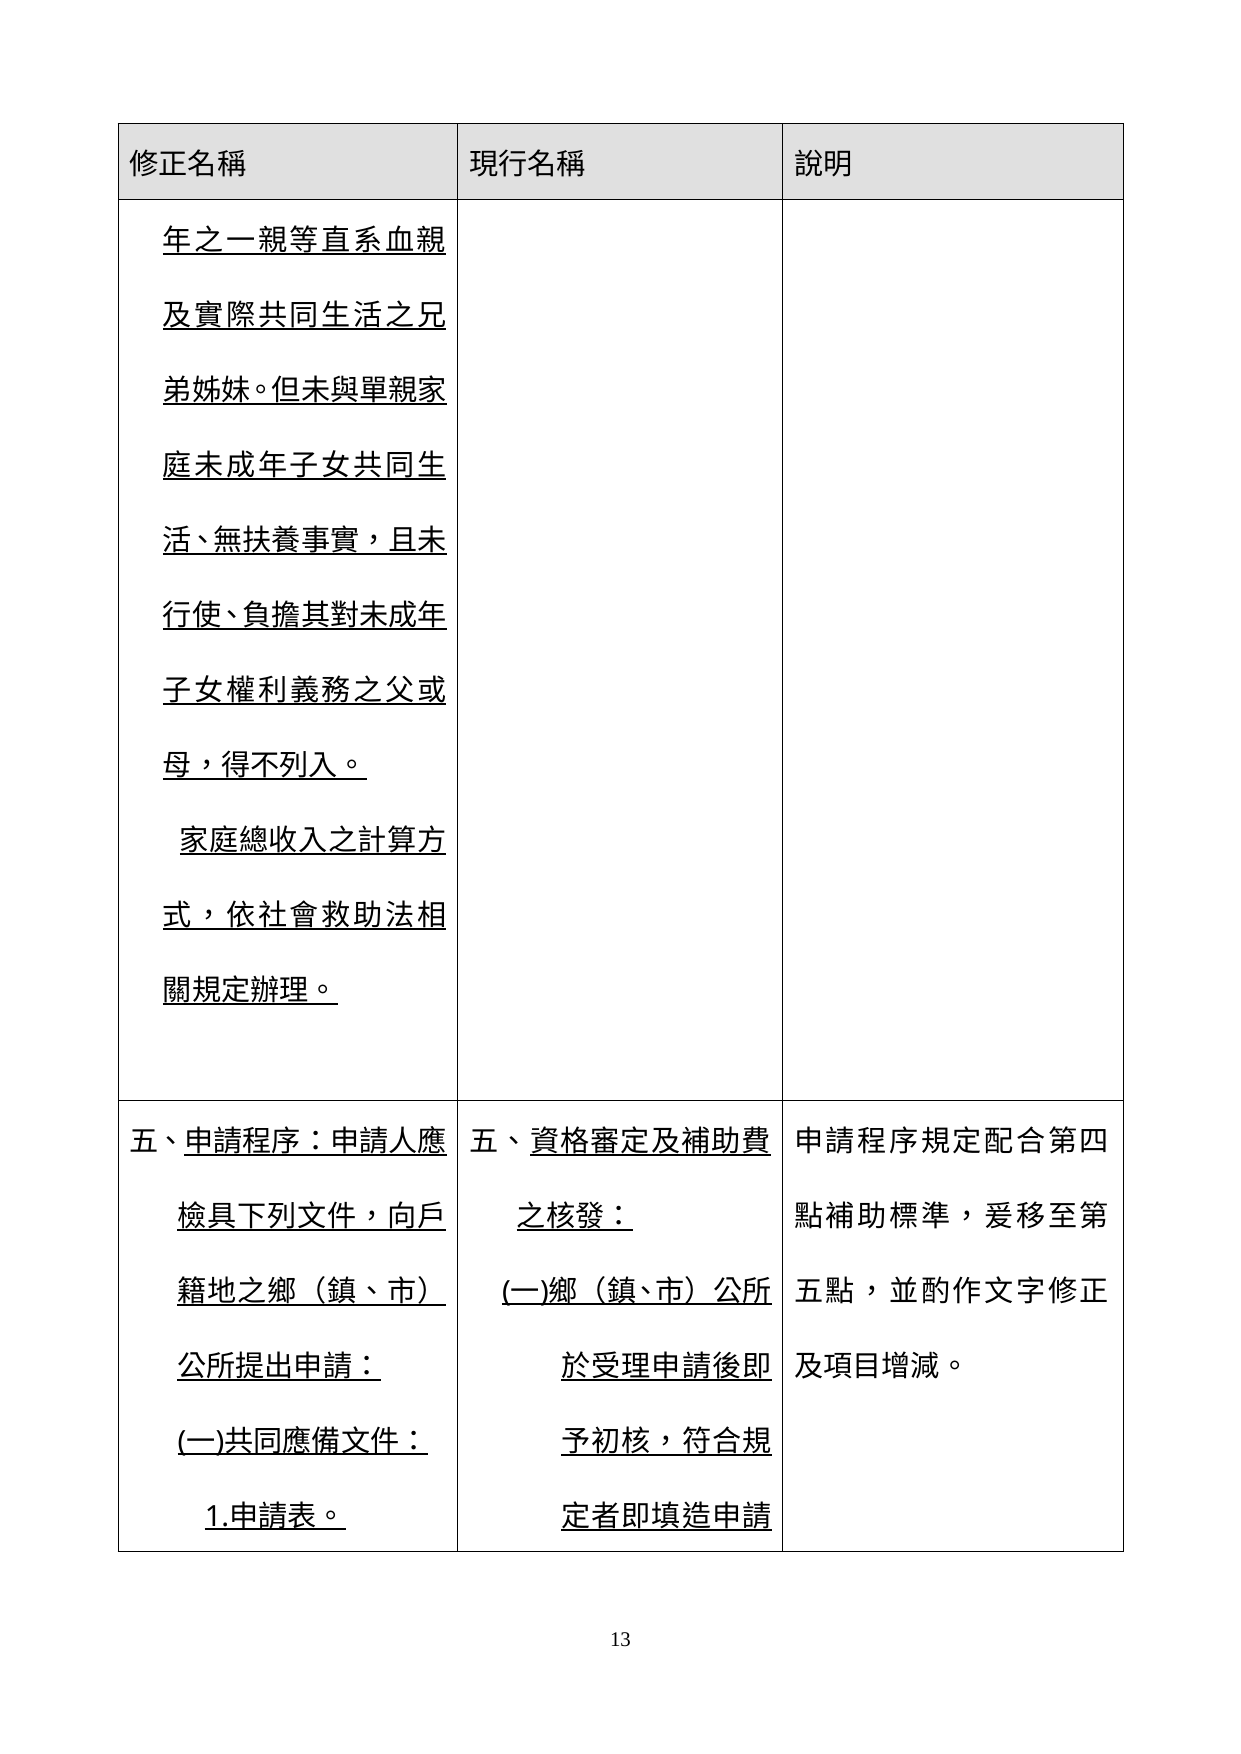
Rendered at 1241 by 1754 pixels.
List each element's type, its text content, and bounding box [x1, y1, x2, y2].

table_cell [783, 200, 1123, 1100]
table_header 修正名稱 [119, 124, 457, 199]
table_header 說明 [783, 124, 1123, 199]
table_cell 五、資格審定及補助費之核發： (一)鄉（鎮、市）公所於受理申請後即予初核，符合規定者即填造申請 [458, 1101, 782, 1551]
table_cell 年之一親等直系血親及實際共同生活之兄弟姊妹。但未與單親家庭未成年子女共同生活、無扶養事實，且未行使、負擔其對未成年子女權利義務之父或母，得不列入。 家庭總收入之計算方式，依社會救助法相關規定辦理。 [119, 200, 457, 1100]
table_header 現行名稱 [458, 124, 782, 199]
table_cell 五、申請程序：申請人應檢具下列文件，向戶籍地之鄉（鎮、市）公所提出申請： (一)共同應備文件： 1.申請表。 [119, 1101, 457, 1551]
table_cell [458, 200, 782, 1100]
table_cell 申請程序規定配合第四點補助標準，爰移至第五點，並酌作文字修正及項目增減。 [783, 1101, 1123, 1551]
